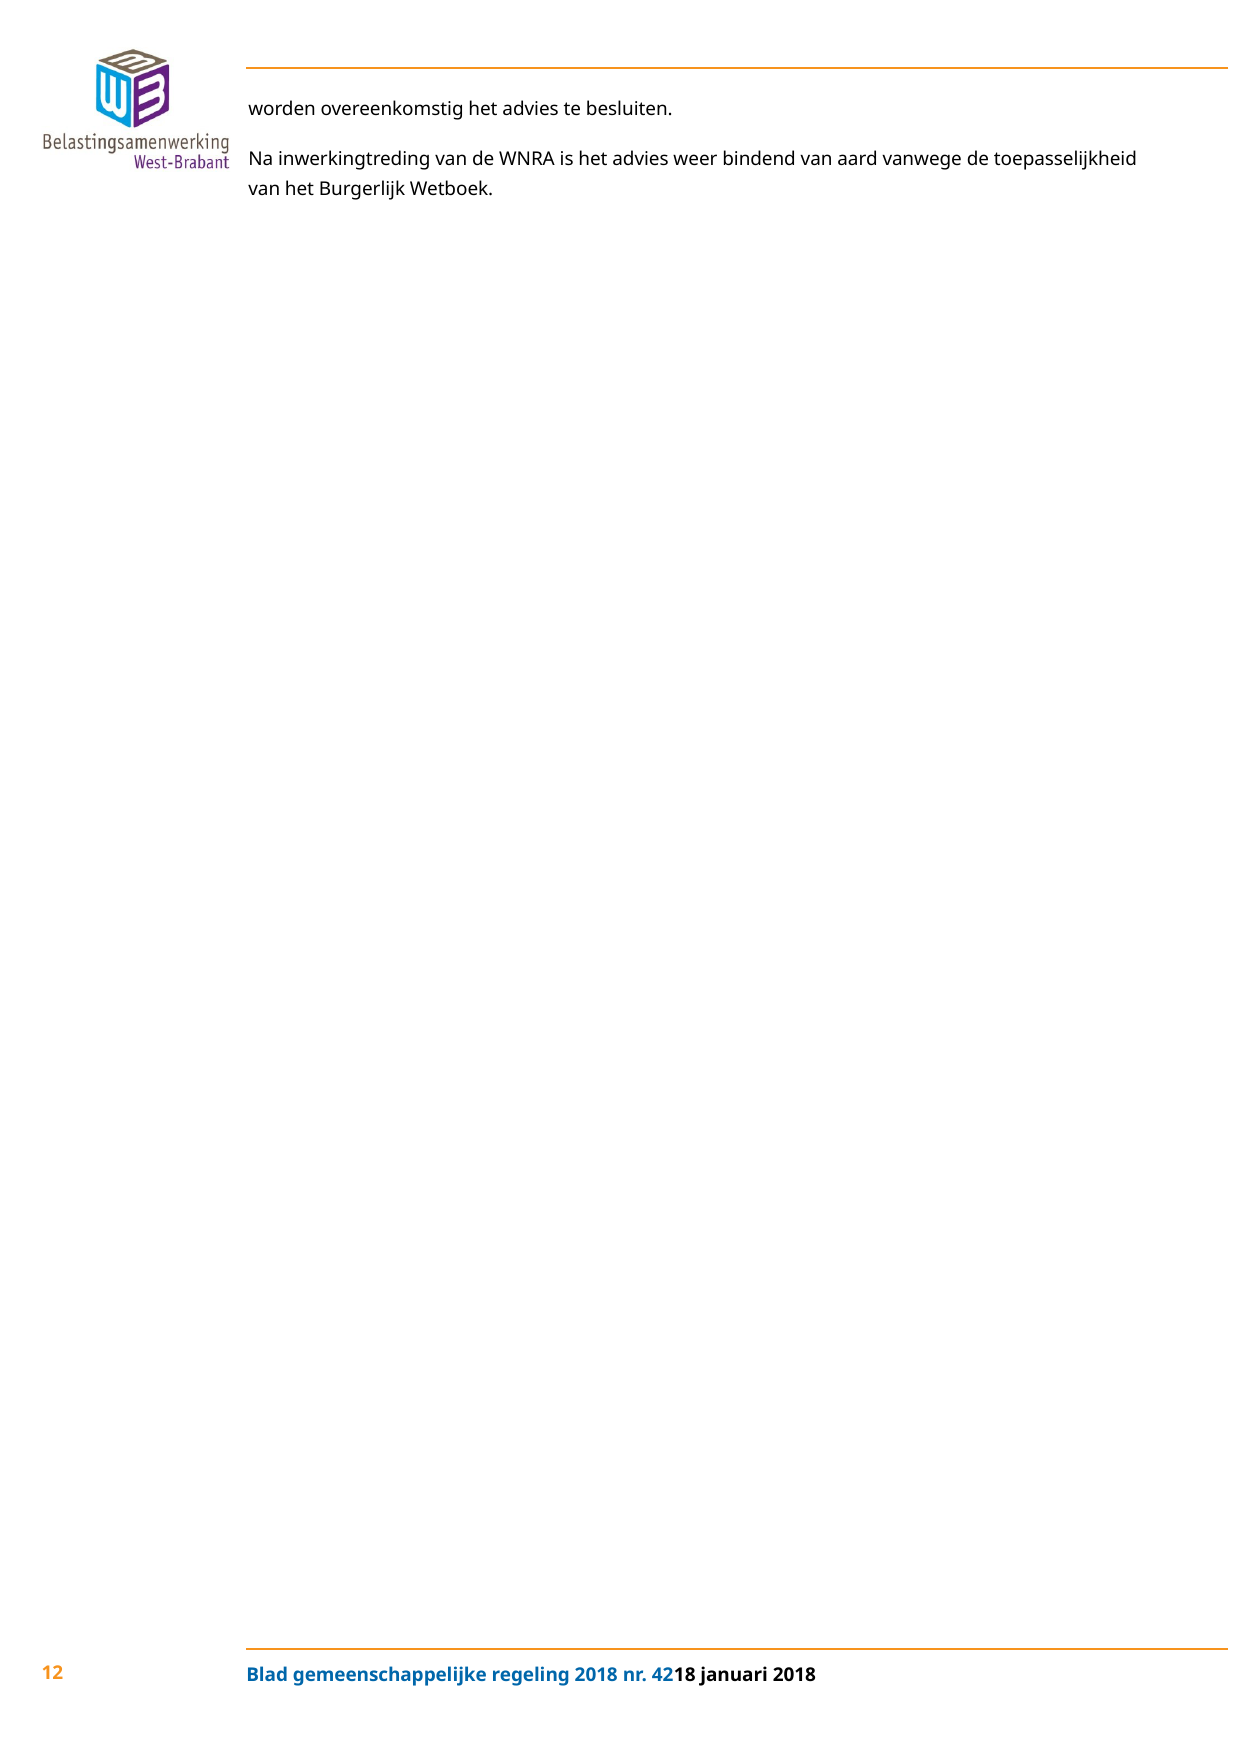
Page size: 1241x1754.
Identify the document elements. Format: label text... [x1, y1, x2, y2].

text Na inwerkingtreding van de WNRA is het advies weer bindend van aard vanwege de toepasselijkheid van het Burgerlijk Wetboek. [248, 145, 1152, 201]
picture [41, 47, 231, 172]
text worden overeenkomstig het advies te besluiten. [248, 95, 1152, 121]
